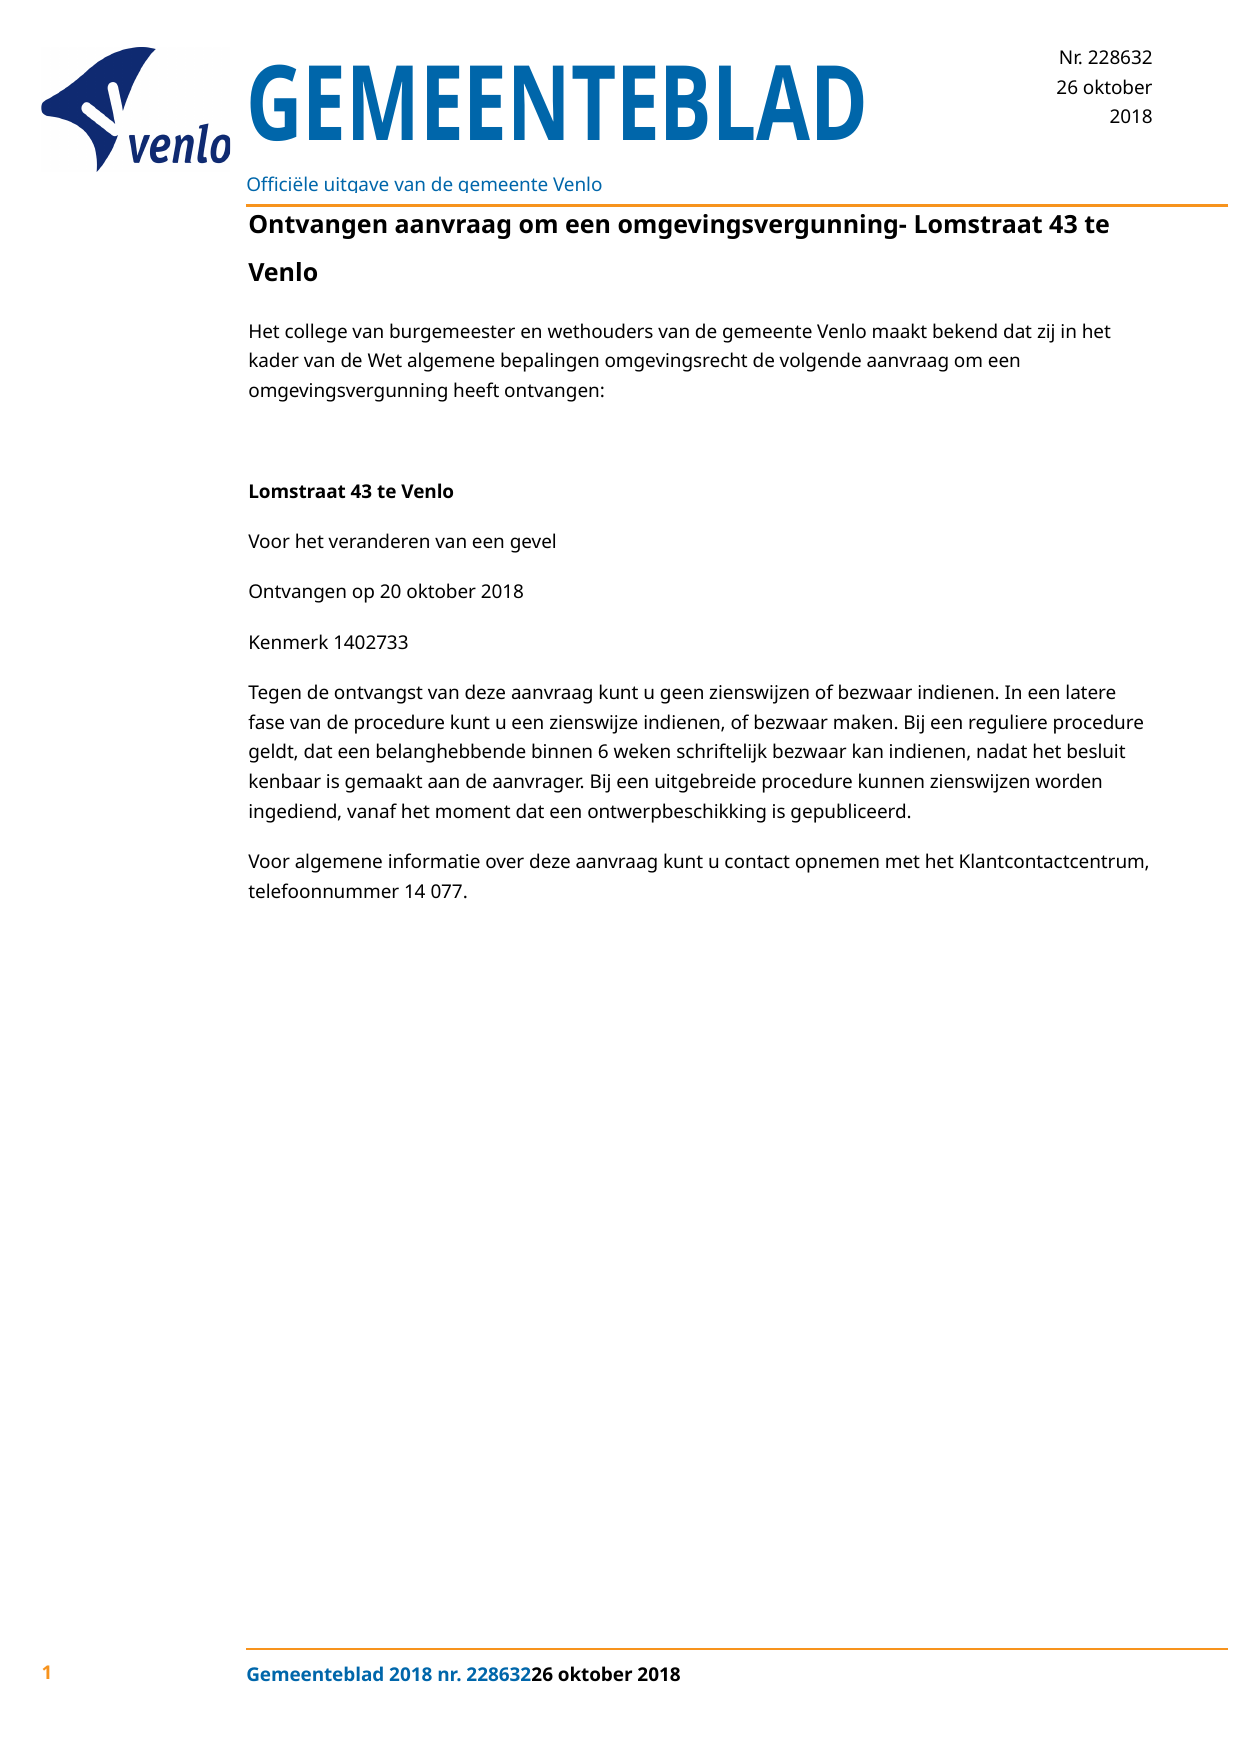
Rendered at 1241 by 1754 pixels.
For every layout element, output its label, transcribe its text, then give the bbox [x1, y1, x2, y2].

text Het college van burgemeester en wethouders van de gemeente Venlo maakt bekend dat zij in het kader van de Wet algemene bepalingen omgevingsrecht de volgende aanvraag om een omgevingsvergunning heeft ontvangen: [248, 318, 1152, 403]
text Ontvangen op 20 oktober 2018 [248, 579, 1152, 604]
text Ontvangen aanvraag om een omgevingsvergunning- Lomstraat 43 te Venlo [248, 207, 1152, 288]
text Tegen de ontvangst van deze aanvraag kunt u geen zienswijzen of bezwaar indienen. In een latere fase van de procedure kunt u een zienswijze indienen, of bezwaar maken. Bij een reguliere procedure geldt, dat een belanghebbende binnen 6 weken schriftelijk bezwaar kan indienen, nadat het besluit kenbaar is gemaakt aan de aanvrager. Bij een uitgebreide procedure kunnen zienswijzen worden ingediend, vanaf het moment dat een ontwerpbeschikking is gepubliceerd. [248, 679, 1152, 824]
text Voor algemene informatie over deze aanvraag kunt u contact opnemen met het Klantcontactcentrum, telefoonnummer 14 077. [248, 848, 1152, 904]
text Lomstraat 43 te Venlo [248, 478, 1152, 504]
text Kenmerk 1402733 [248, 629, 1152, 655]
picture [41, 47, 231, 172]
text Voor het veranderen van een gevel [248, 528, 1152, 554]
